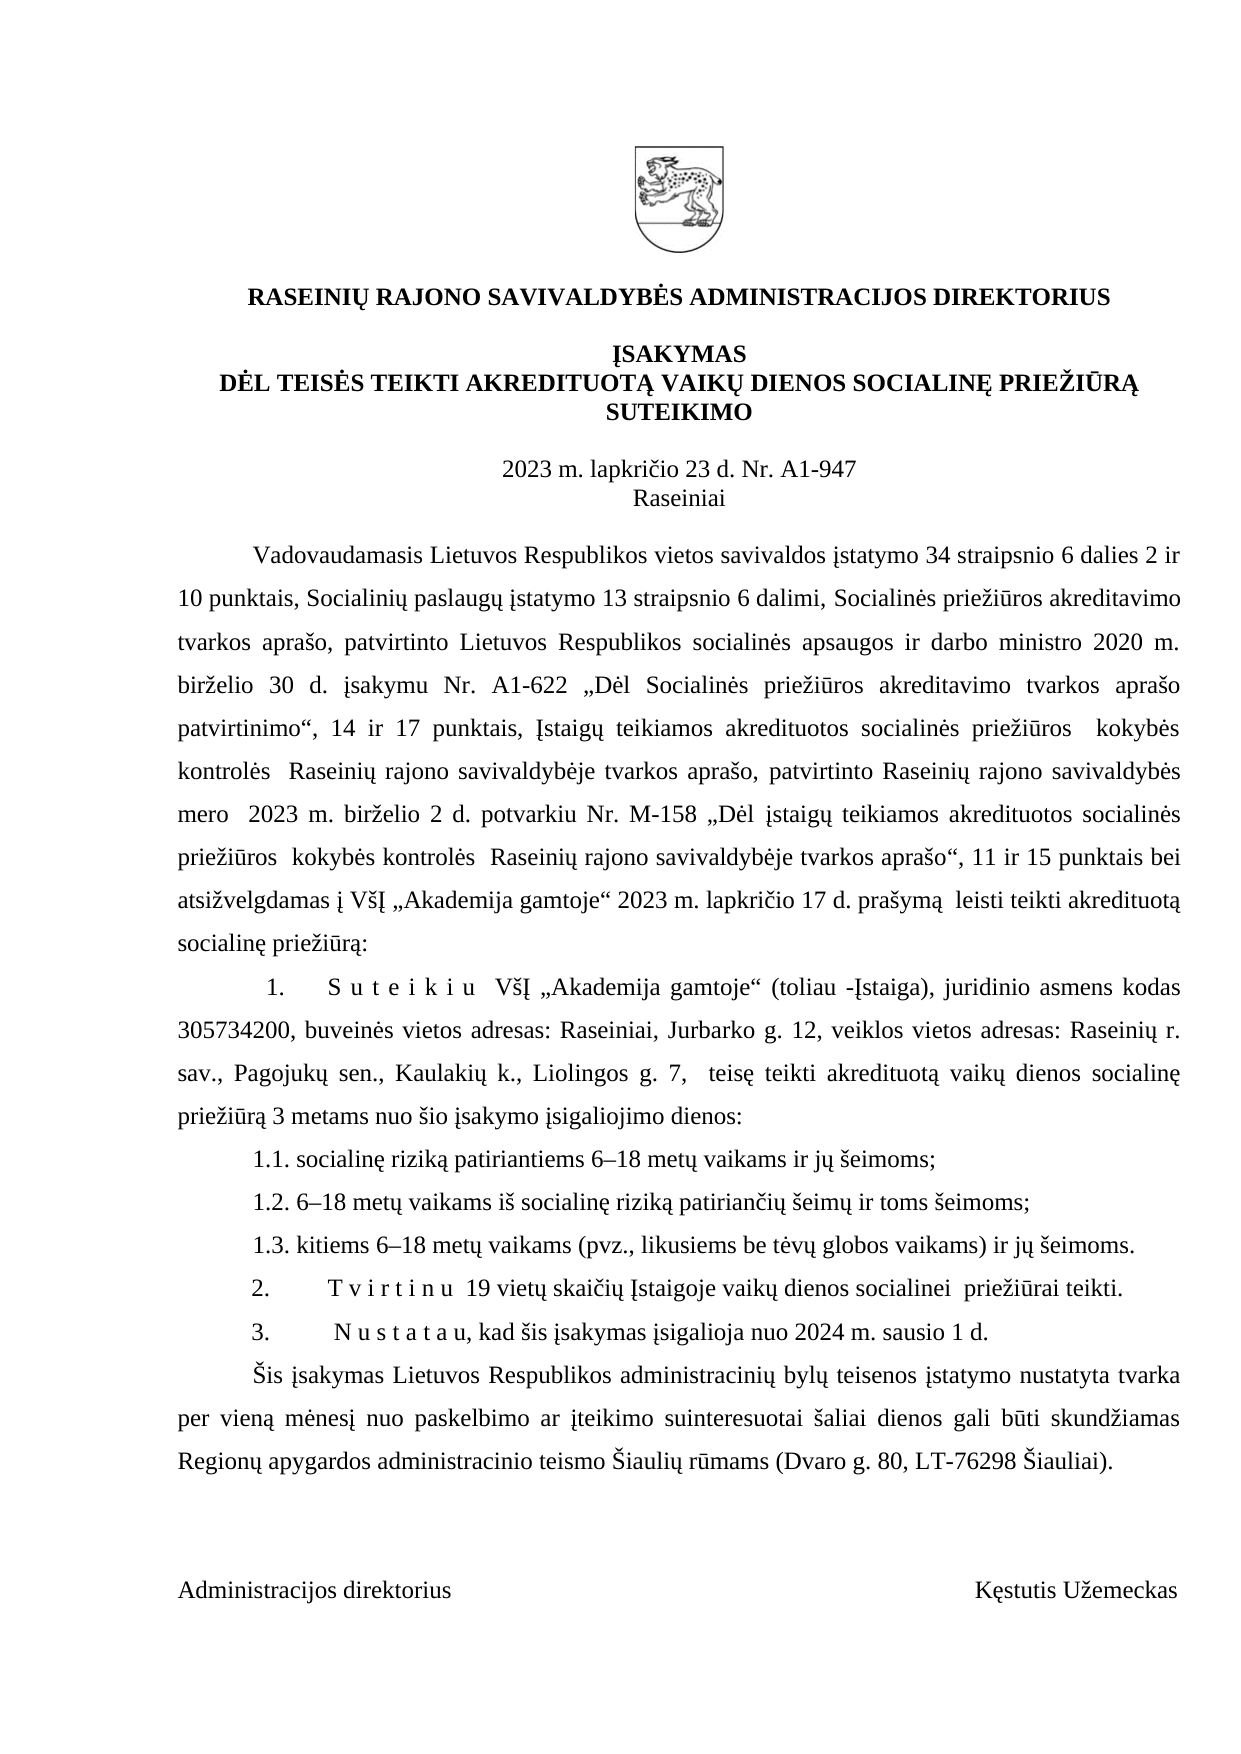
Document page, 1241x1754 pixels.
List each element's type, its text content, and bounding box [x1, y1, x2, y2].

text 3. N u s t a t a u, kad šis įsakymas įsigalioja nuo 2024 m. sausio 1 d. [251, 1317, 1181, 1345]
text 1.1. socialinę riziką patiriantiems 6–18 metų vaikams ir jų šeimoms; [252, 1144, 1181, 1173]
text Raseiniai [177, 483, 1181, 512]
text Vadovaudamasis Lietuvos Respublikos vietos savivaldos įstatymo 34 straipsnio 6 dalies 2 ir 10 punktais, Socialinių paslaugų įstatymo 13 straipsnio 6 dalimi, Socialinės priežiūros akreditavimo tvarkos aprašo, patvirtinto Lietuvos Respublikos socialinės apsaugos ir darbo ministro 2020 m. birželio 30 d. įsakymu Nr. A1-622 „Dėl Socialinės priežiūros akreditavimo tvarkos aprašo patvirtinimo“, 14 ir 17 punktais, Įstaigų teikiamos akredituotos socialinės priežiūros kokybės kontrolės Raseinių rajono savivaldybėje tvarkos aprašo, patvirtinto Raseinių rajono savivaldybės mero 2023 m. birželio 2 d. potvarkiu Nr. M-158 „Dėl įstaigų teikiamos akredituotos socialinės priežiūros kokybės kontrolės Raseinių rajono savivaldybėje tvarkos aprašo“, 11 ir 15 punktais bei atsižvelgdamas į VšĮ „Akademija gamtoje“ 2023 m. lapkričio 17 d. prašymą leisti teikti akredituotą socialinę priežiūrą: [177, 540, 1181, 957]
text Šis įsakymas Lietuvos Respublikos administracinių bylų teisenos įstatymo nustatyta tvarka per vieną mėnesį nuo paskelbimo ar įteikimo suinteresuotai šaliai dienos gali būti skundžiamas Regionų apygardos administracinio teismo Šiaulių rūmams (Dvaro g. 80, LT-76298 Šiauliai). [177, 1360, 1181, 1475]
text 1.3. kitiems 6–18 metų vaikams (pvz., likusiems be tėvų globos vaikams) ir jų šeimoms. [252, 1230, 1181, 1259]
text 1.2. 6–18 metų vaikams iš socialinę riziką patiriančių šeimų ir toms šeimoms; [252, 1187, 1181, 1216]
text dėl TEISĖS TEIKTI AKREDITUOTĄ VAIKŲ DIENOS SOCIALINĘ PRIEŽIŪRĄ SUTEIKIMO [177, 368, 1181, 425]
text RASEINIŲ RAJONO SAVIVALDYBĖS ADMINISTRACIJOS DIREKTORIUS [177, 282, 1181, 310]
text Administracijos direktorius Kęstutis Užemeckas [177, 1575, 1181, 1604]
text ĮSAKYMAS [177, 339, 1181, 368]
text 2. T v i r t i n u 19 vietų skaičių Įstaigoje vaikų dienos socialinei priežiūrai teikti. [251, 1273, 1181, 1302]
text 2023 m. lapkričio 23 d. Nr. A1-947 [177, 454, 1181, 483]
text 1. S u t e i k i u VšĮ „Akademija gamtoje“ (toliau -Įstaiga), juridinio asmens kodas 305734200, buveinės vietos adresas: Raseiniai, Jurbarko g. 12, veiklos vietos adresas: Raseinių r. sav., Pagojukų sen., Kaulakių k., Liolingos g. 7, teisę teikti akredituotą vaikų dienos socialinę priežiūrą 3 metams nuo šio įsakymo įsigaliojimo dienos: [177, 972, 1181, 1130]
